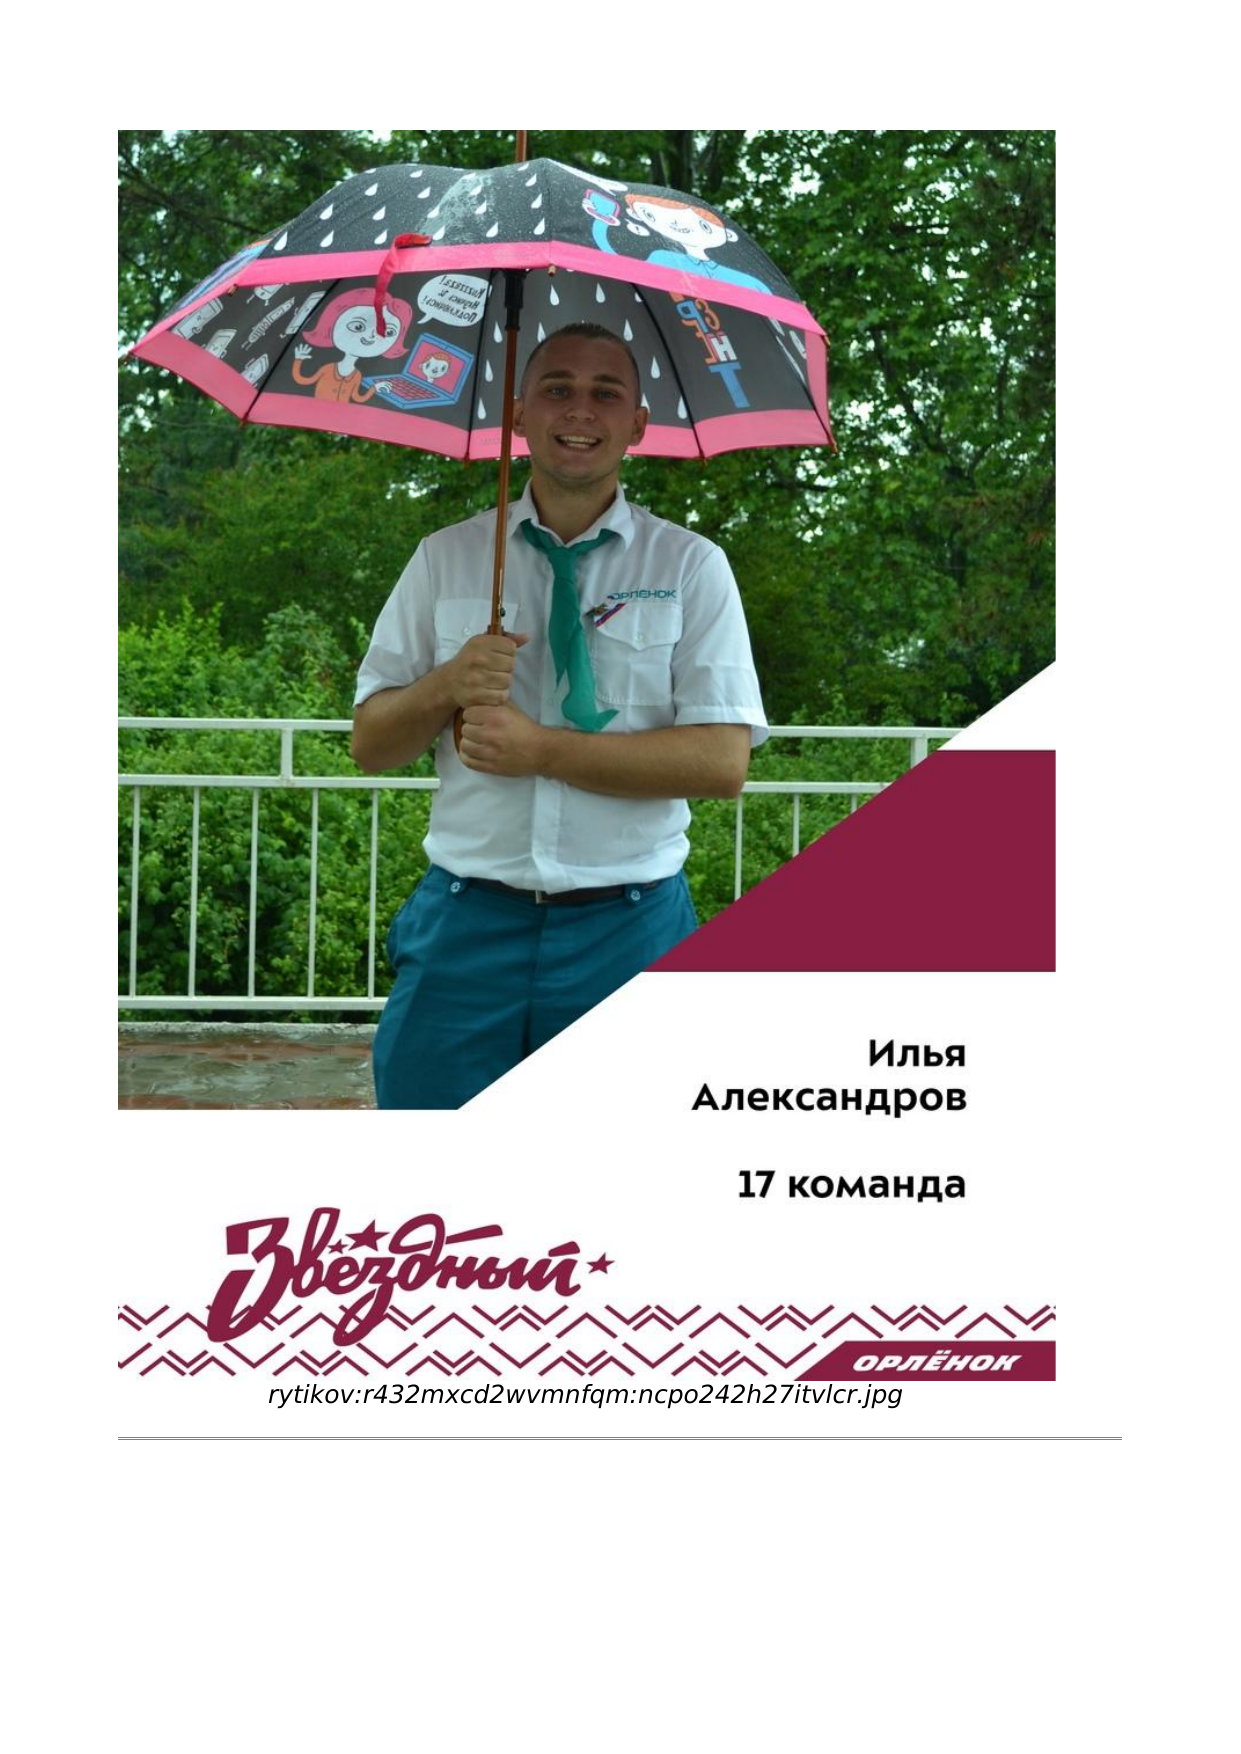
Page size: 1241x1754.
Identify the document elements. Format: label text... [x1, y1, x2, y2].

text rytikov:r432mxcd2wvmnfqm:ncpo242h27itvlcr.jpg [118, 1381, 1056, 1410]
picture [118, 130, 1056, 1381]
